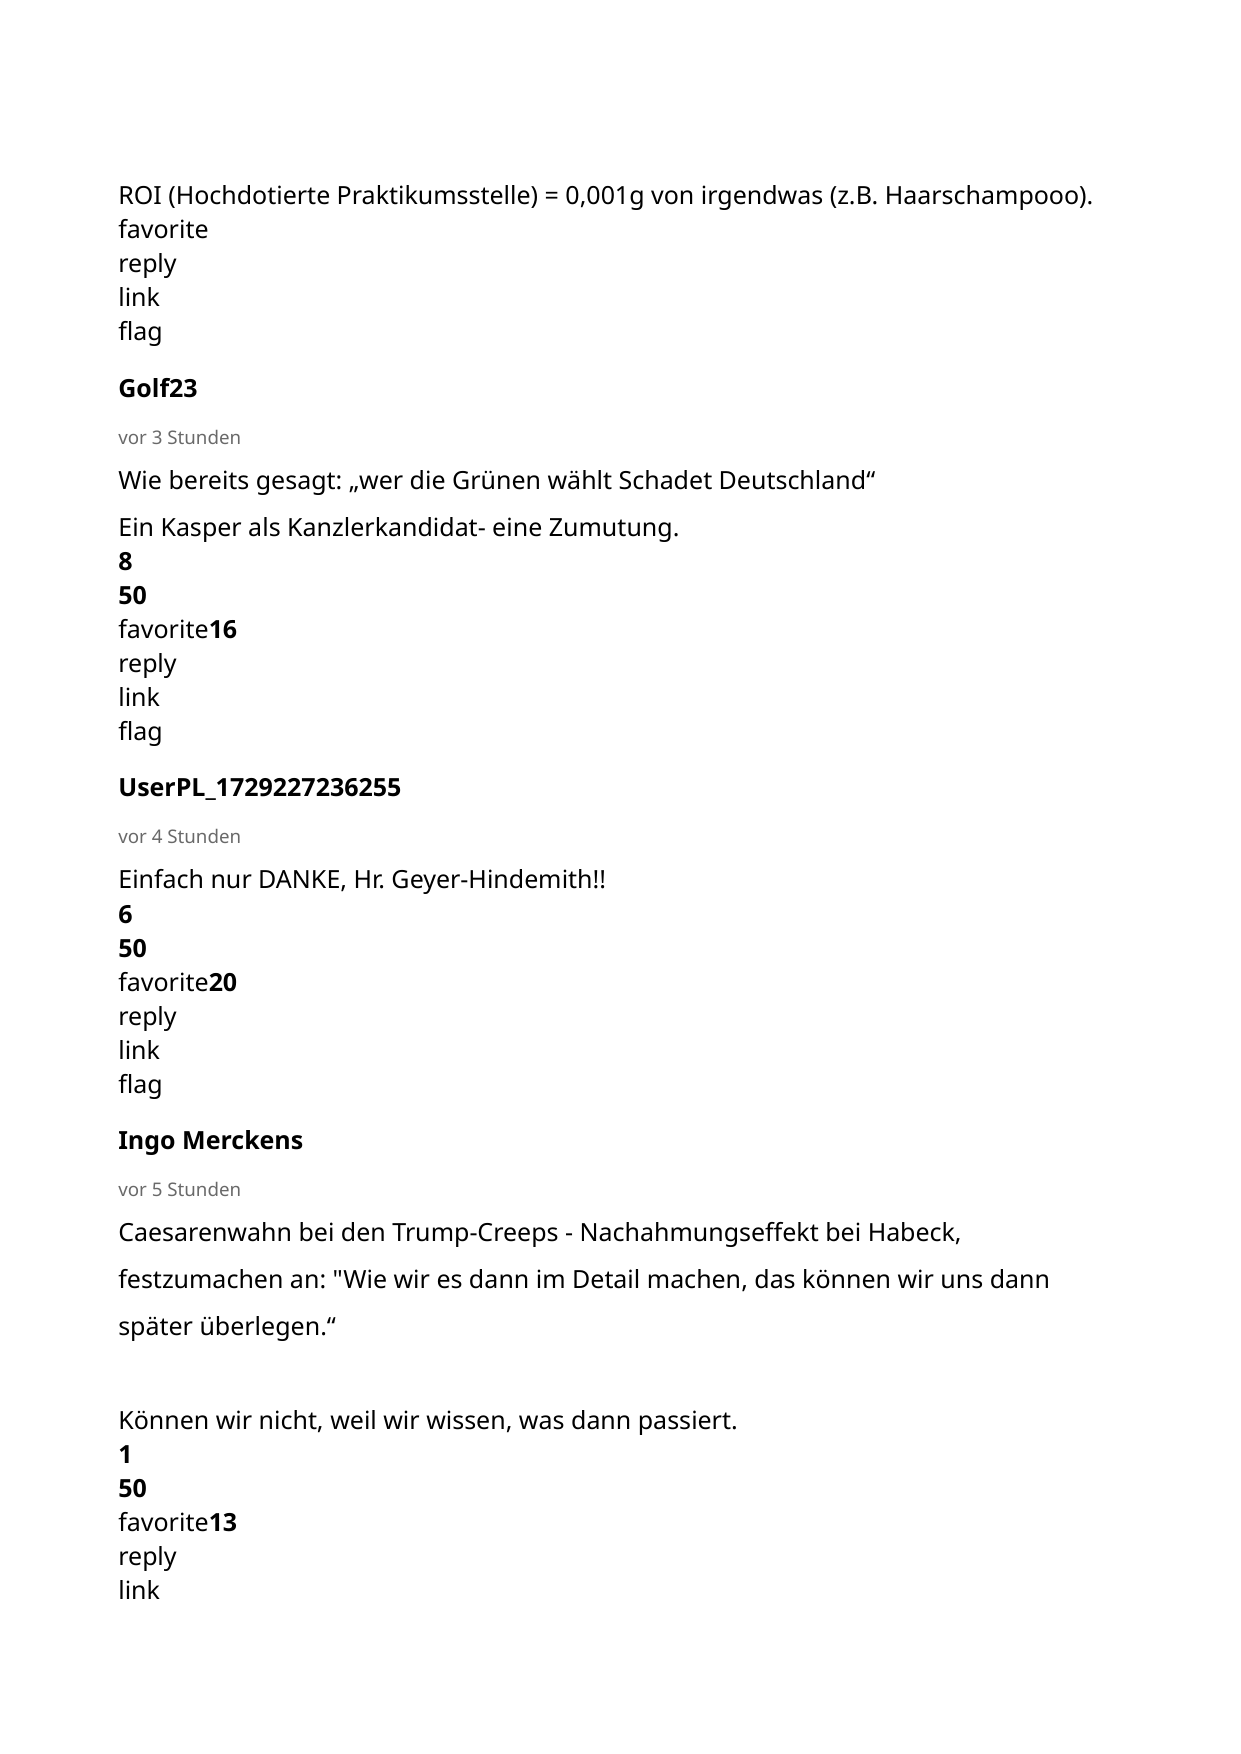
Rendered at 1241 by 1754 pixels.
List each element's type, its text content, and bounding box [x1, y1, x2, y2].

text 6 [118, 896, 1122, 930]
text Einfach nur DANKE, Hr. Geyer-Hindemith!! [118, 849, 1122, 896]
text vor 3 Stunden [118, 420, 1122, 450]
text vor 5 Stunden [118, 1172, 1122, 1202]
text flag [118, 714, 1122, 748]
text Ingo Merckens [118, 1116, 1114, 1157]
text ROI (Hochdotierte Praktikumsstelle) = 0,001g von irgendwas (z.B. Haarschampooo). [118, 118, 1122, 212]
text 50 [118, 1471, 1122, 1505]
text reply [118, 246, 1122, 280]
text Wie bereits gesagt: „wer die Grünen wählt Schadet Deutschland“ Ein Kasper als Kanzlerkandidat- eine Zumutung. [118, 450, 1122, 543]
text Caesarenwahn bei den Trump-Creeps - Nachahmungseffekt bei Habeck, festzumachen an: "Wie wir es dann im Detail machen, das können wir uns dann später überlegen.“ Können wir nicht, weil wir wissen, was dann passiert. [118, 1202, 1122, 1437]
text reply [118, 1539, 1122, 1573]
text reply [118, 646, 1122, 680]
text favorite13 [118, 1505, 1122, 1539]
text 50 [118, 930, 1122, 964]
text flag [118, 1067, 1122, 1101]
text UserPL_1729227236255 [118, 763, 1114, 804]
text 50 [118, 577, 1122, 612]
text reply [118, 998, 1122, 1032]
text flag [118, 314, 1122, 348]
text 1 [118, 1437, 1122, 1471]
text favorite [118, 212, 1122, 246]
text vor 4 Stunden [118, 820, 1122, 849]
text link [118, 1573, 1122, 1607]
text favorite20 [118, 964, 1122, 998]
text link [118, 1032, 1122, 1067]
text link [118, 680, 1122, 714]
text 8 [118, 543, 1122, 577]
text favorite16 [118, 612, 1122, 646]
text link [118, 280, 1122, 314]
text Golf23 [118, 364, 1114, 404]
